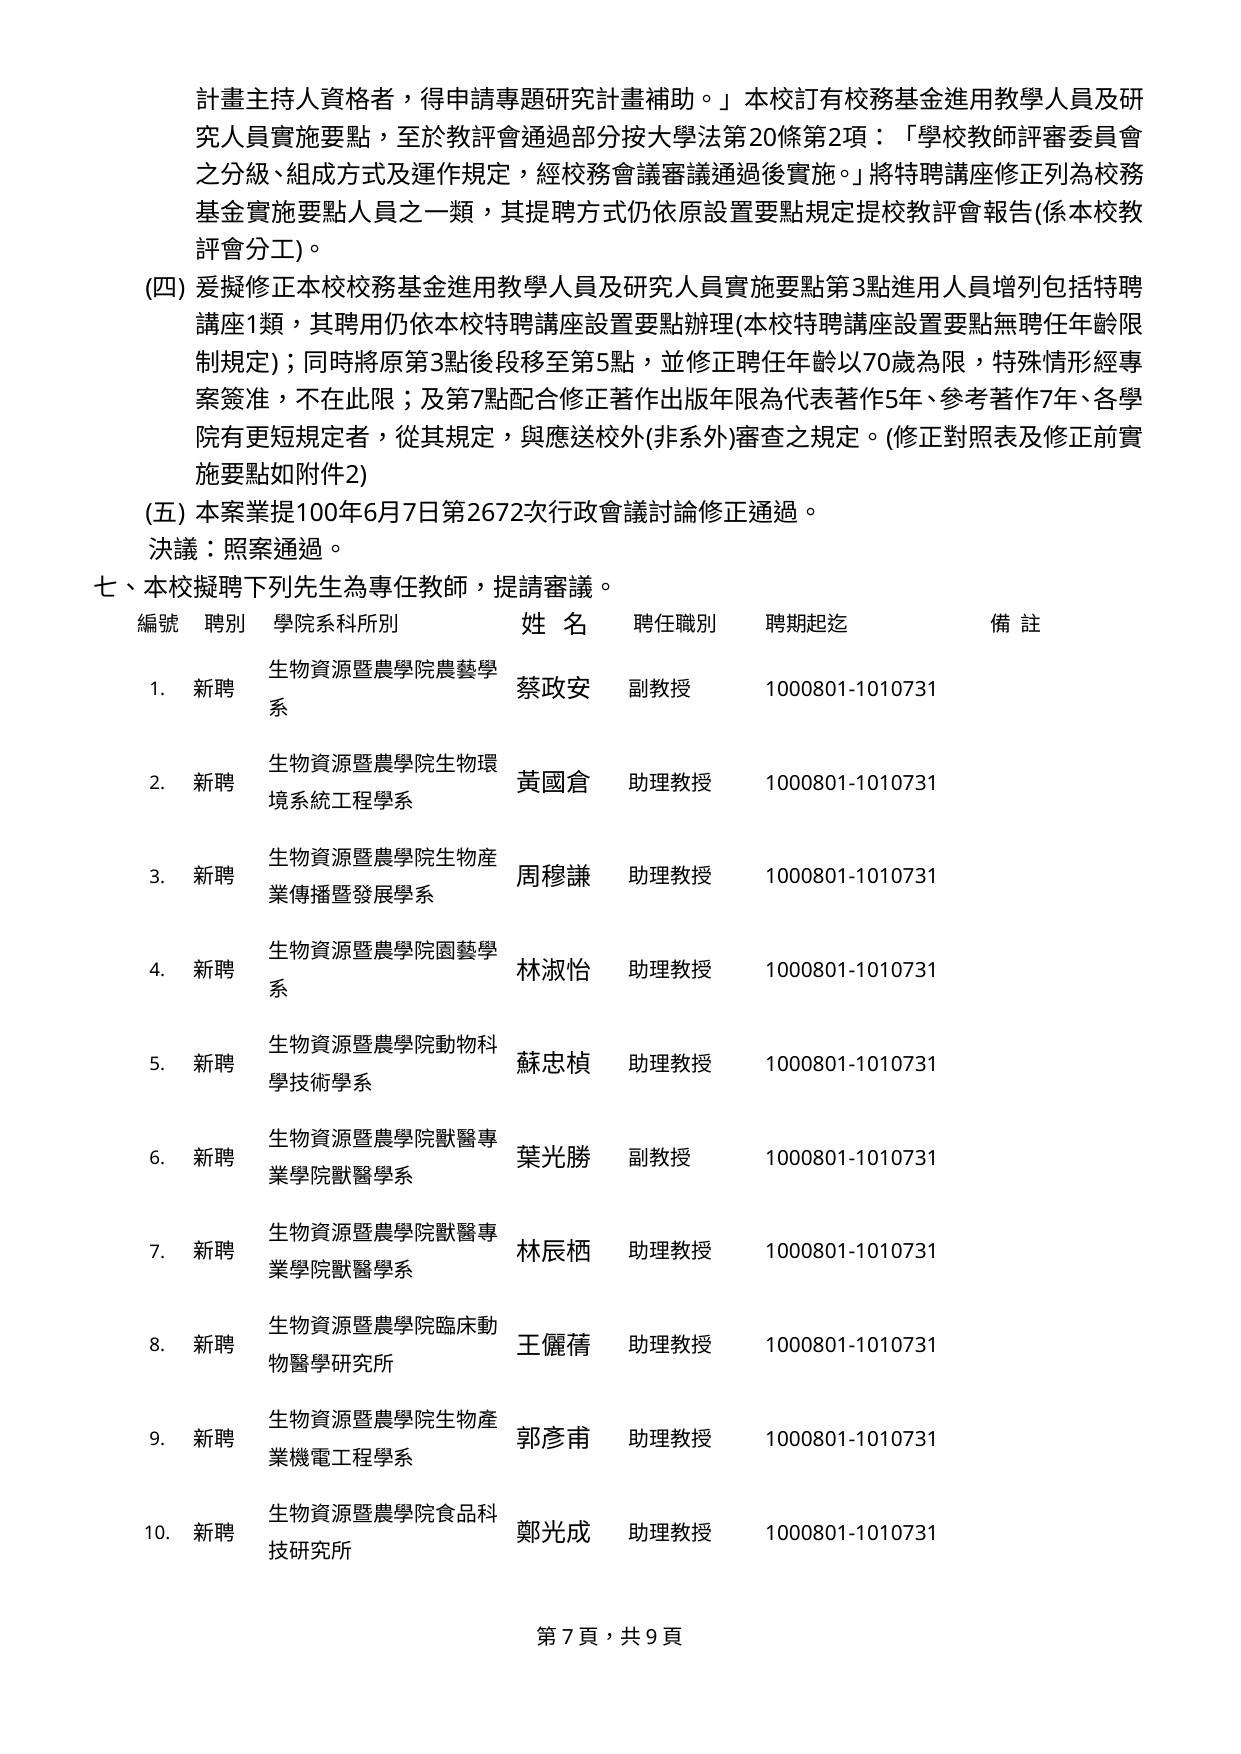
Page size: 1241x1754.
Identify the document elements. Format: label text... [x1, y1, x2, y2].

table_cell 2. [131, 735, 187, 829]
table_cell 林淑怡 [510, 923, 622, 1016]
table_cell 新聘 [188, 1016, 262, 1110]
table_header 學院系科所別 [263, 604, 510, 641]
table_cell [979, 735, 1195, 829]
table_cell 生物資源暨農學院農藝學系 [263, 641, 510, 735]
table_header 聘期起迄 [754, 604, 979, 641]
table_cell 9. [131, 1391, 187, 1485]
table_header 聘別 [188, 604, 262, 641]
table_cell 1000801-1010731 [754, 1016, 979, 1110]
table_cell [979, 1016, 1195, 1110]
table_cell 1000801-1010731 [754, 735, 979, 829]
table_cell 新聘 [188, 641, 262, 735]
table_cell 生物資源暨農學院獸醫專業學院獸醫學系 [263, 1204, 510, 1298]
list 計畫主持人資格者，得申請專題研究計畫補助。」本校訂有校務基金進用教學人員及研究人員實施要點，至於教評會通過部分按大學法第20條第2項：「學校教師評審委員會之分級、組成方式及運作規定，經校務會議審議通過後實施。」將特聘講座修正列為校務基金實施要點人員之一類，其提聘方式仍依原設置要點規定提校教評會報告(係本校教評會分工)。 [145, 79, 1144, 266]
table_cell 新聘 [188, 1298, 262, 1391]
table_cell [979, 1391, 1195, 1485]
table_cell 周穆謙 [510, 829, 622, 923]
table_cell [979, 1110, 1195, 1204]
text 決議：照案通過。 [148, 529, 1144, 566]
table_cell 蔡政安 [510, 641, 622, 735]
table_cell 新聘 [188, 1204, 262, 1298]
table_cell 生物資源暨農學院食品科技研究所 [263, 1485, 510, 1579]
table_cell 助理教授 [623, 1204, 754, 1298]
table_cell 助理教授 [623, 923, 754, 1016]
table_cell [979, 1485, 1195, 1579]
table_cell 助理教授 [623, 1391, 754, 1485]
table_cell 生物資源暨農學院獸醫專業學院獸醫學系 [263, 1110, 510, 1204]
table_cell 郭彥甫 [510, 1391, 622, 1485]
text 七、本校擬聘下列先生為專任教師，提請審議。 [93, 566, 1144, 604]
table_cell 新聘 [188, 829, 262, 923]
table_header 姓 名 [510, 604, 622, 641]
table_cell 8. [131, 1298, 187, 1391]
list 爰擬修正本校校務基金進用教學人員及研究人員實施要點第3點進用人員增列包括特聘講座1類，其聘用仍依本校特聘講座設置要點辦理(本校特聘講座設置要點無聘任年齡限制規定)；同時將原第3點後段移至第5點，並修正聘任年齡以70歲為限，特殊情形經專案簽准，不在此限；及第7點配合修正著作出版年限為代表著作5年、參考著作7年、各學院有更短規定者，從其規定，與應送校外(非系外)審查之規定。(修正對照表及修正前實施要點如附件2) [145, 266, 1144, 491]
table_cell [979, 1204, 1195, 1298]
table_cell [979, 829, 1195, 923]
table_cell 王儷蒨 [510, 1298, 622, 1391]
table_header 備 註 [979, 604, 1195, 641]
table_cell 3. [131, 829, 187, 923]
table_cell [979, 923, 1195, 1016]
table_cell 生物資源暨農學院臨床動物醫學研究所 [263, 1298, 510, 1391]
table_cell 黃國倉 [510, 735, 622, 829]
table_cell 1. [131, 641, 187, 735]
list 本案業提100年6月7日第2672次行政會議討論修正通過。 [145, 491, 1144, 529]
table_cell 新聘 [188, 735, 262, 829]
table_cell 鄭光成 [510, 1485, 622, 1579]
table_cell 10. [131, 1485, 187, 1579]
table_cell 1000801-1010731 [754, 1110, 979, 1204]
table_cell 6. [131, 1110, 187, 1204]
table_cell 5. [131, 1016, 187, 1110]
table_cell 1000801-1010731 [754, 923, 979, 1016]
table_cell 助理教授 [623, 735, 754, 829]
table_cell 助理教授 [623, 829, 754, 923]
table_cell 葉光勝 [510, 1110, 622, 1204]
table_cell 7. [131, 1204, 187, 1298]
table_header 編號 [131, 604, 187, 641]
table_cell 生物資源暨農學院動物科學技術學系 [263, 1016, 510, 1110]
table_cell 1000801-1010731 [754, 1391, 979, 1485]
table_cell 新聘 [188, 1485, 262, 1579]
table_cell 生物資源暨農學院生物環境系統工程學系 [263, 735, 510, 829]
table_cell 助理教授 [623, 1485, 754, 1579]
table_cell 副教授 [623, 641, 754, 735]
table_cell 助理教授 [623, 1298, 754, 1391]
table_cell 1000801-1010731 [754, 1485, 979, 1579]
table_cell 林辰栖 [510, 1204, 622, 1298]
table_cell 1000801-1010731 [754, 1298, 979, 1391]
table_cell 新聘 [188, 1391, 262, 1485]
table_cell [979, 1298, 1195, 1391]
table_cell 助理教授 [623, 1016, 754, 1110]
table_cell 新聘 [188, 923, 262, 1016]
table_cell 生物資源暨農學院園藝學系 [263, 923, 510, 1016]
table_cell 新聘 [188, 1110, 262, 1204]
table_cell [979, 641, 1195, 735]
table_cell 副教授 [623, 1110, 754, 1204]
table_header 聘任職別 [623, 604, 754, 641]
table_cell 1000801-1010731 [754, 1204, 979, 1298]
table_cell 生物資源暨農學院生物產業機電工程學系 [263, 1391, 510, 1485]
table_cell 生物資源暨農學院生物産業傳播暨發展學系 [263, 829, 510, 923]
table_cell 1000801-1010731 [754, 829, 979, 923]
table_cell 4. [131, 923, 187, 1016]
table_cell 1000801-1010731 [754, 641, 979, 735]
table_cell 蘇忠楨 [510, 1016, 622, 1110]
